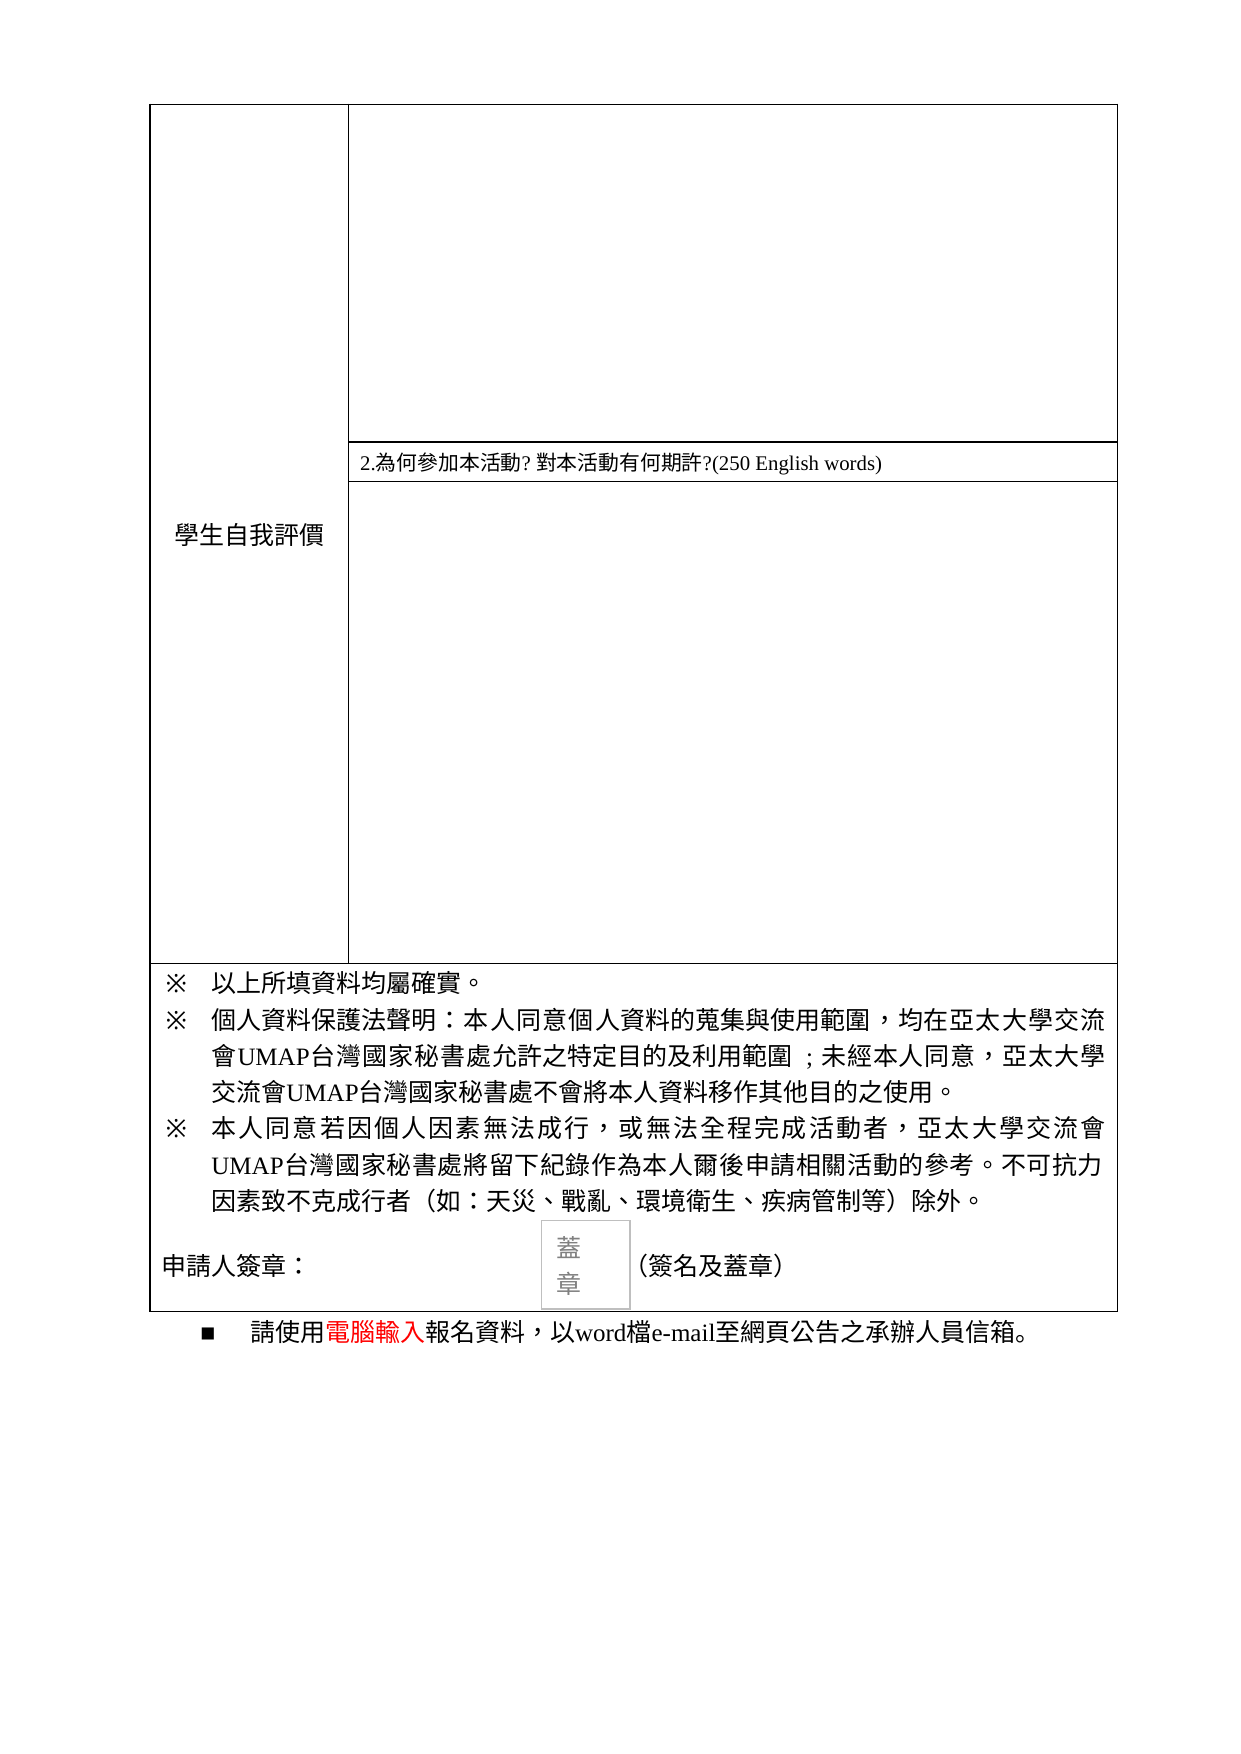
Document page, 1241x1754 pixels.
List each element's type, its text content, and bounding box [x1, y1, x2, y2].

table_cell [349, 482, 1117, 963]
table_cell [349, 105, 1117, 441]
table_cell 2.為何參加本活動? 對本活動有何期許?(250 English words) [349, 443, 1117, 481]
table_cell 學生自我評價 [151, 105, 348, 963]
table_cell 以上所填資料均屬確實。 個人資料保護法聲明：本人同意個人資料的蒐集與使用範圍，均在亞太大學交流會UMAP台灣國家秘書處允許之特定目的及利用範圍 ; 未經本人同意，亞太大學交流會UMAP台灣國家秘書處不會將本人資料移作其他目的之使用。 本人同意若因個人因素無法成行，或無法全程完成活動者，亞太大學交流會UMAP台灣國家秘書處將留下紀錄作為本人爾後申請相關活動的參考。不可抗力因素致不克成行者（如：天災、戰亂、環境衛生、疾病管制等）除外。 申請人簽章： （簽名及蓋章） [151, 964, 1117, 1311]
list 請使用電腦輸入報名資料，以word檔e-mail至網頁公告之承辦人員信箱。 [200, 1312, 1090, 1348]
